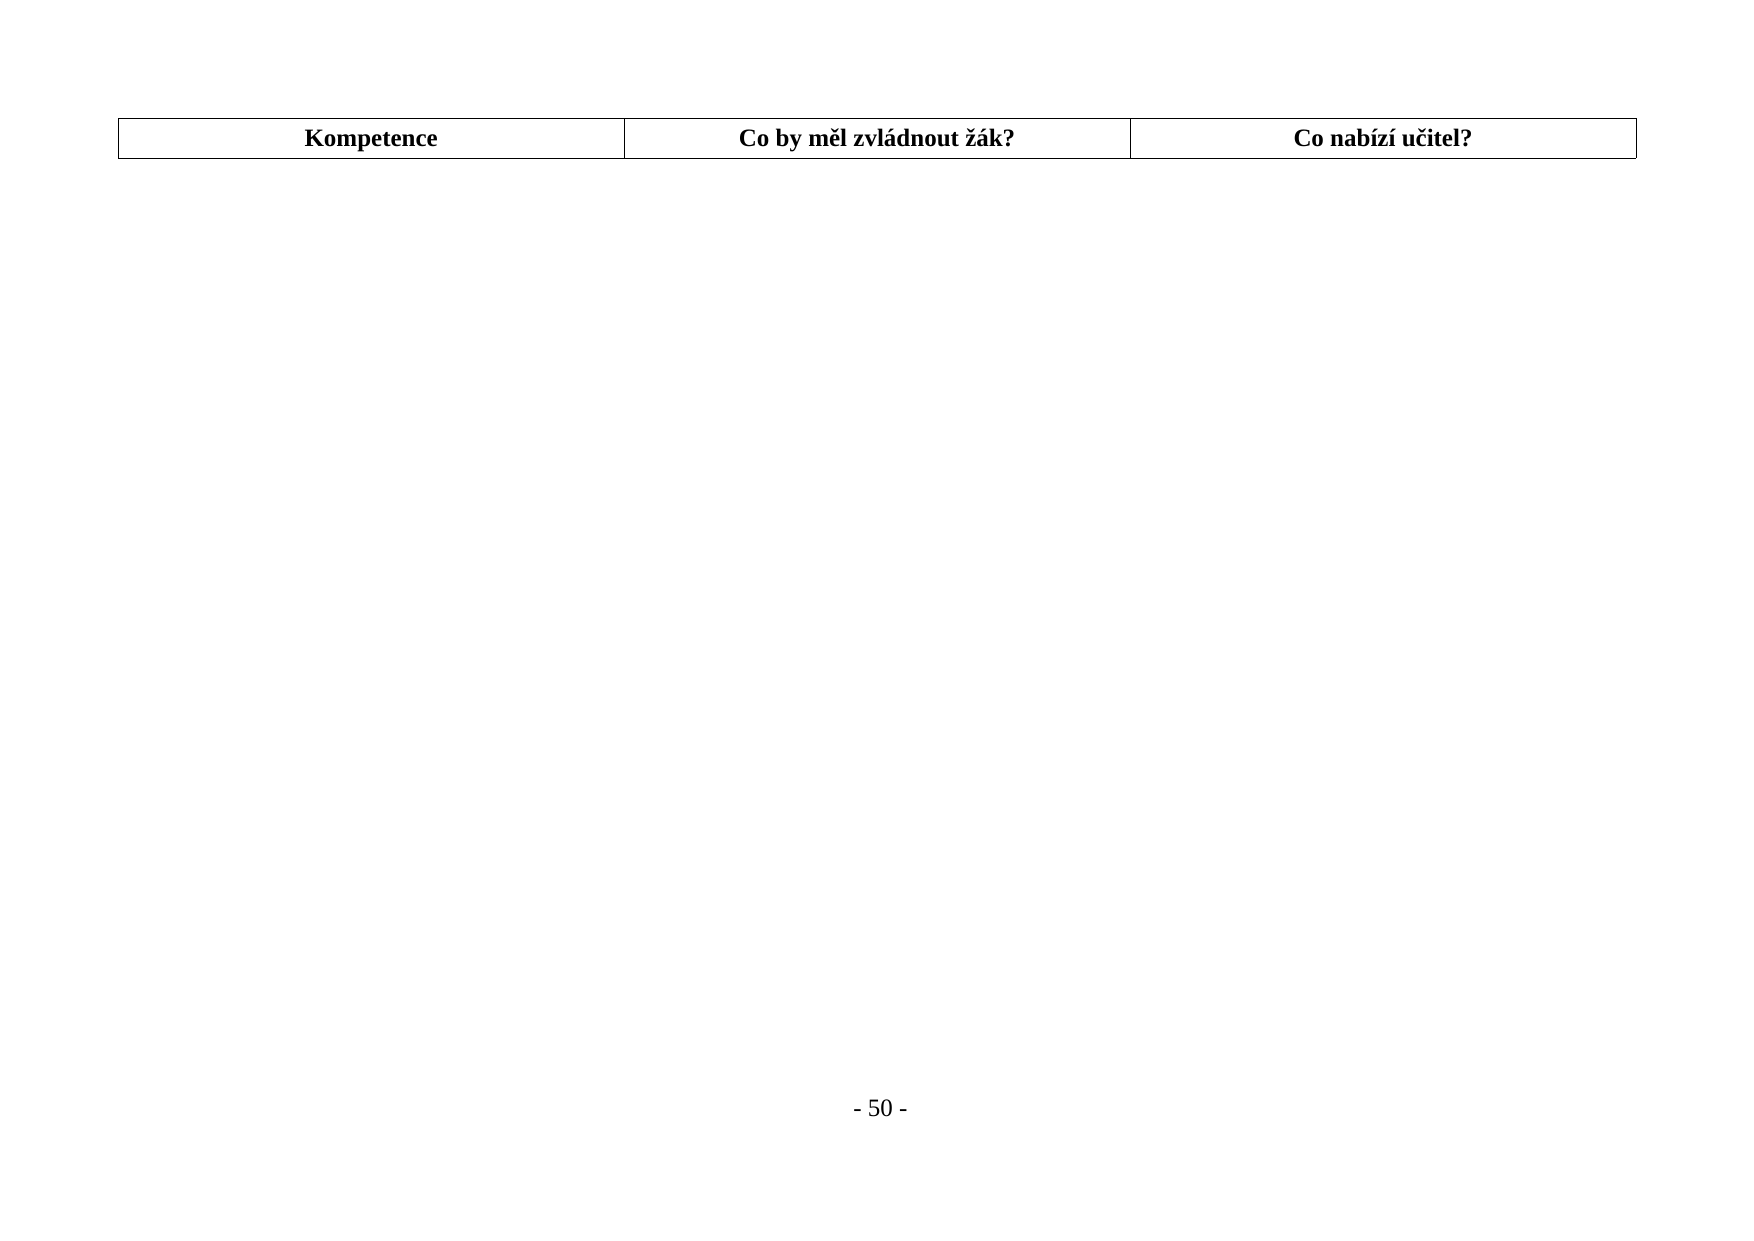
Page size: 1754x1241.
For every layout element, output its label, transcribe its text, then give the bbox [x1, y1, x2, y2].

table_header Co nabízí učitel? [1131, 119, 1636, 157]
table_header Co by měl zvládnout žák? [625, 119, 1130, 157]
table_header Kompetence [119, 119, 624, 157]
